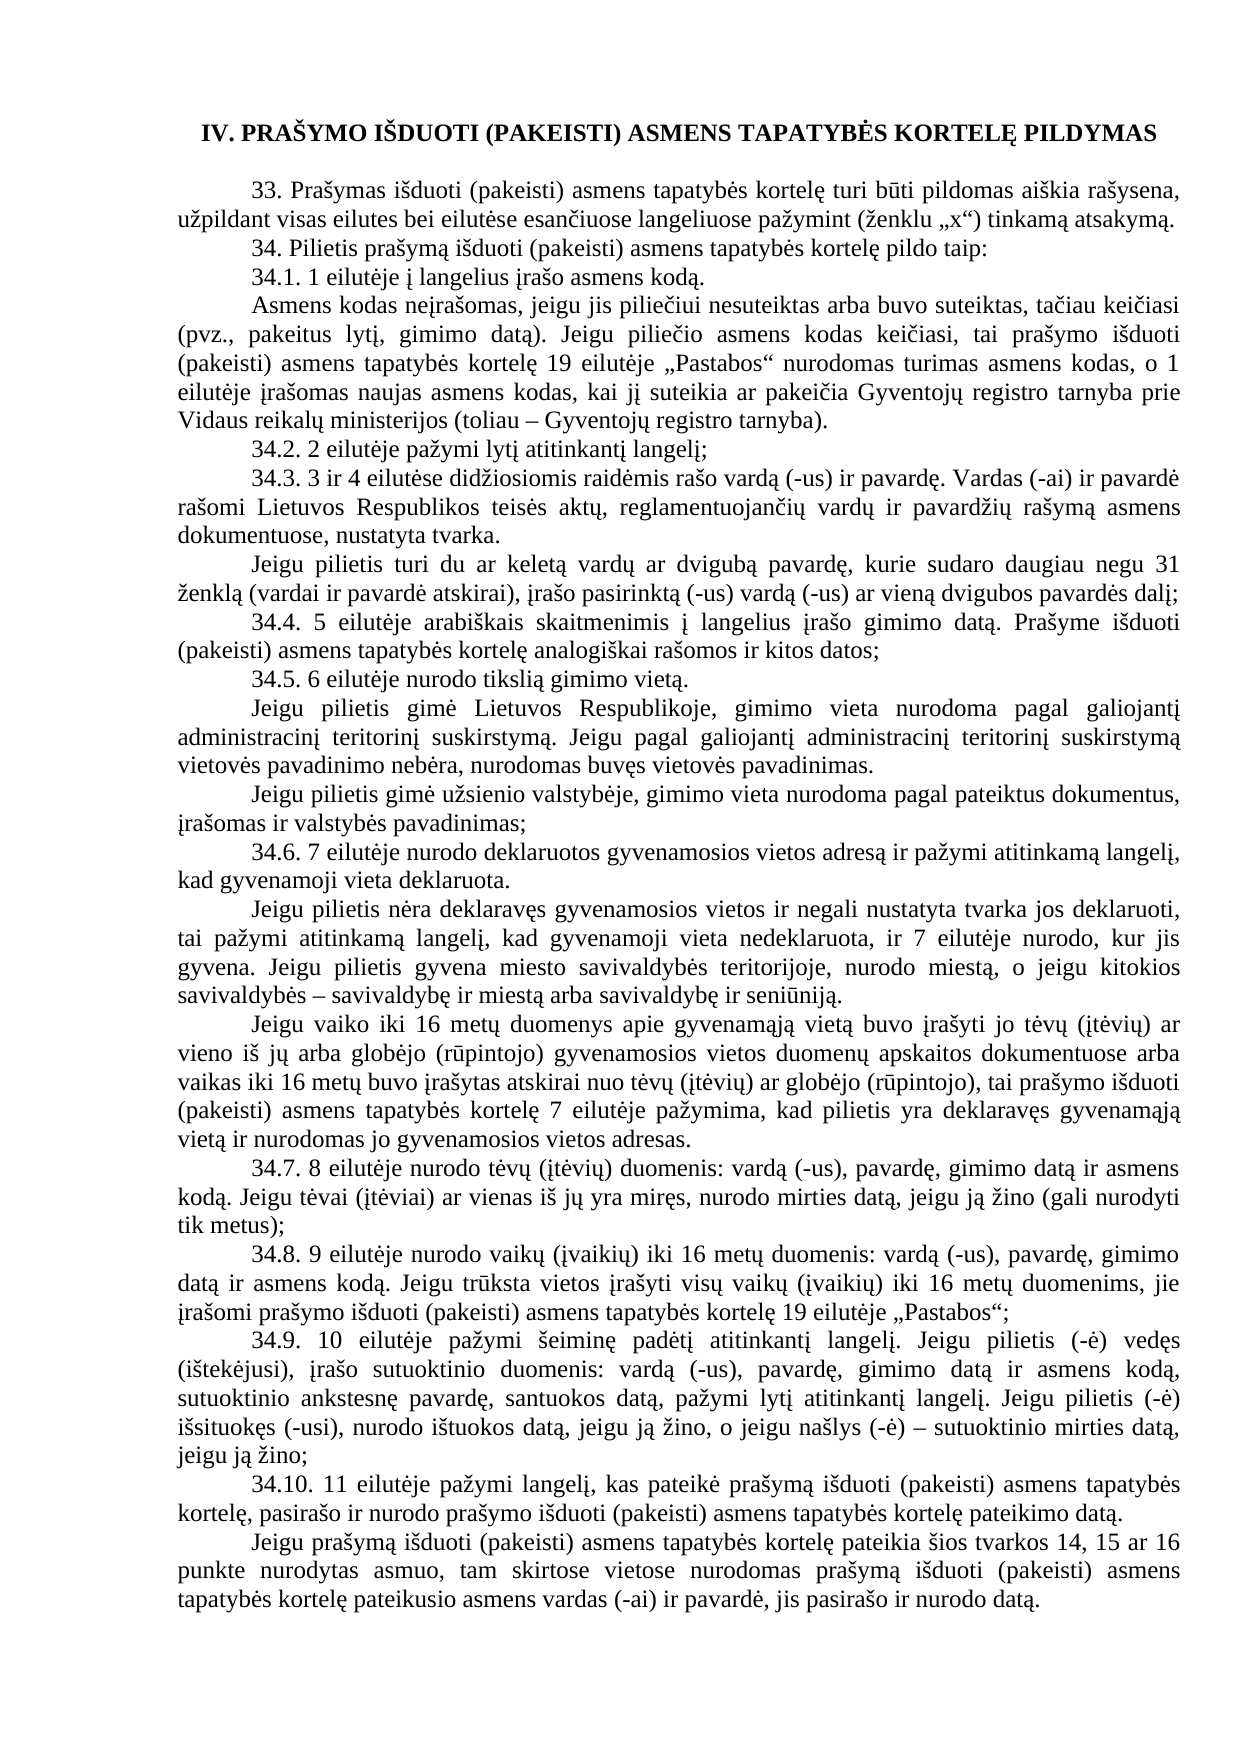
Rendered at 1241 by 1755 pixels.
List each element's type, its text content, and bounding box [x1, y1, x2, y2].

text 34. Pilietis prašymą išduoti (pakeisti) asmens tapatybės kortelę pildo taip: [177, 233, 1181, 262]
text IV. PRAŠYMO IŠDUOTI (PAKEISTI) ASMENS TAPATYBĖS KORTELĘ PILDYMAS [177, 118, 1181, 147]
text 34.2. 2 eilutėje pažymi lytį atitinkantį langelį; [177, 434, 1181, 463]
text 34.1. 1 eilutėje į langelius įrašo asmens kodą. [177, 262, 1181, 291]
text 34.3. 3 ir 4 eilutėse didžiosiomis raidėmis rašo vardą (-us) ir pavardę. Vardas (-ai) ir pavardė rašomi Lietuvos Respublikos teisės aktų, reglamentuojančių vardų ir pavardžių rašymą asmens dokumentuose, nustatyta tvarka. [177, 463, 1181, 549]
text 34.4. 5 eilutėje arabiškais skaitmenimis į langelius įrašo gimimo datą. Prašyme išduoti (pakeisti) asmens tapatybės kortelę analogiškai rašomos ir kitos datos; [177, 607, 1181, 664]
text Jeigu vaiko iki 16 metų duomenys apie gyvenamąją vietą buvo įrašyti jo tėvų (įtėvių) ar vieno iš jų arba globėjo (rūpintojo) gyvenamosios vietos duomenų apskaitos dokumentuose arba vaikas iki 16 metų buvo įrašytas atskirai nuo tėvų (įtėvių) ar globėjo (rūpintojo), tai prašymo išduoti (pakeisti) asmens tapatybės kortelę 7 eilutėje pažymima, kad pilietis yra deklaravęs gyvenamąją vietą ir nurodomas jo gyvenamosios vietos adresas. [177, 1009, 1181, 1153]
text Jeigu pilietis gimė užsienio valstybėje, gimimo vieta nurodoma pagal pateiktus dokumentus, įrašomas ir valstybės pavadinimas; [177, 779, 1181, 837]
text Jeigu prašymą išduoti (pakeisti) asmens tapatybės kortelę pateikia šios tvarkos 14, 15 ar 16 punkte nurodytas asmuo, tam skirtose vietose nurodomas prašymą išduoti (pakeisti) asmens tapatybės kortelę pateikusio asmens vardas (-ai) ir pavardė, jis pasirašo ir nurodo datą. [177, 1527, 1181, 1613]
text 34.10. 11 eilutėje pažymi langelį, kas pateikė prašymą išduoti (pakeisti) asmens tapatybės kortelę, pasirašo ir nurodo prašymo išduoti (pakeisti) asmens tapatybės kortelę pateikimo datą. [177, 1469, 1181, 1527]
text 34.9. 10 eilutėje pažymi šeiminę padėtį atitinkantį langelį. Jeigu pilietis (-ė) vedęs (ištekėjusi), įrašo sutuoktinio duomenis: vardą (-us), pavardę, gimimo datą ir asmens kodą, sutuoktinio ankstesnę pavardę, santuokos datą, pažymi lytį atitinkantį langelį. Jeigu pilietis (-ė) išsituokęs (-usi), nurodo ištuokos datą, jeigu ją žino, o jeigu našlys (-ė) – sutuoktinio mirties datą, jeigu ją žino; [177, 1326, 1181, 1469]
text Asmens kodas neįrašomas, jeigu jis piliečiui nesuteiktas arba buvo suteiktas, tačiau keičiasi (pvz., pakeitus lytį, gimimo datą). Jeigu piliečio asmens kodas keičiasi, tai prašymo išduoti (pakeisti) asmens tapatybės kortelę 19 eilutėje „Pastabos“ nurodomas turimas asmens kodas, o 1 eilutėje įrašomas naujas asmens kodas, kai jį suteikia ar pakeičia Gyventojų registro tarnyba prie Vidaus reikalų ministerijos (toliau – Gyventojų registro tarnyba). [177, 291, 1181, 434]
text 34.7. 8 eilutėje nurodo tėvų (įtėvių) duomenis: vardą (-us), pavardę, gimimo datą ir asmens kodą. Jeigu tėvai (įtėviai) ar vienas iš jų yra miręs, nurodo mirties datą, jeigu ją žino (gali nurodyti tik metus); [177, 1153, 1181, 1239]
text Jeigu pilietis turi du ar keletą vardų ar dvigubą pavardę, kurie sudaro daugiau negu 31 ženklą (vardai ir pavardė atskirai), įrašo pasirinktą (-us) vardą (-us) ar vieną dvigubos pavardės dalį; [177, 549, 1181, 607]
text 34.6. 7 eilutėje nurodo deklaruotos gyvenamosios vietos adresą ir pažymi atitinkamą langelį, kad gyvenamoji vieta deklaruota. [177, 837, 1181, 894]
text Jeigu pilietis nėra deklaravęs gyvenamosios vietos ir negali nustatyta tvarka jos deklaruoti, tai pažymi atitinkamą langelį, kad gyvenamoji vieta nedeklaruota, ir 7 eilutėje nurodo, kur jis gyvena. Jeigu pilietis gyvena miesto savivaldybės teritorijoje, nurodo miestą, o jeigu kitokios savivaldybės – savivaldybę ir miestą arba savivaldybę ir seniūniją. [177, 894, 1181, 1009]
text 34.5. 6 eilutėje nurodo tikslią gimimo vietą. [177, 664, 1181, 693]
text 33. Prašymas išduoti (pakeisti) asmens tapatybės kortelę turi būti pildomas aiškia rašysena, užpildant visas eilutes bei eilutėse esančiuose langeliuose pažymint (ženklu „x“) tinkamą atsakymą. [177, 176, 1181, 233]
text 34.8. 9 eilutėje nurodo vaikų (įvaikių) iki 16 metų duomenis: vardą (-us), pavardę, gimimo datą ir asmens kodą. Jeigu trūksta vietos įrašyti visų vaikų (įvaikių) iki 16 metų duomenims, jie įrašomi prašymo išduoti (pakeisti) asmens tapatybės kortelę 19 eilutėje „Pastabos“; [177, 1239, 1181, 1326]
text Jeigu pilietis gimė Lietuvos Respublikoje, gimimo vieta nurodoma pagal galiojantį administracinį teritorinį suskirstymą. Jeigu pagal galiojantį administracinį teritorinį suskirstymą vietovės pavadinimo nebėra, nurodomas buvęs vietovės pavadinimas. [177, 693, 1181, 779]
